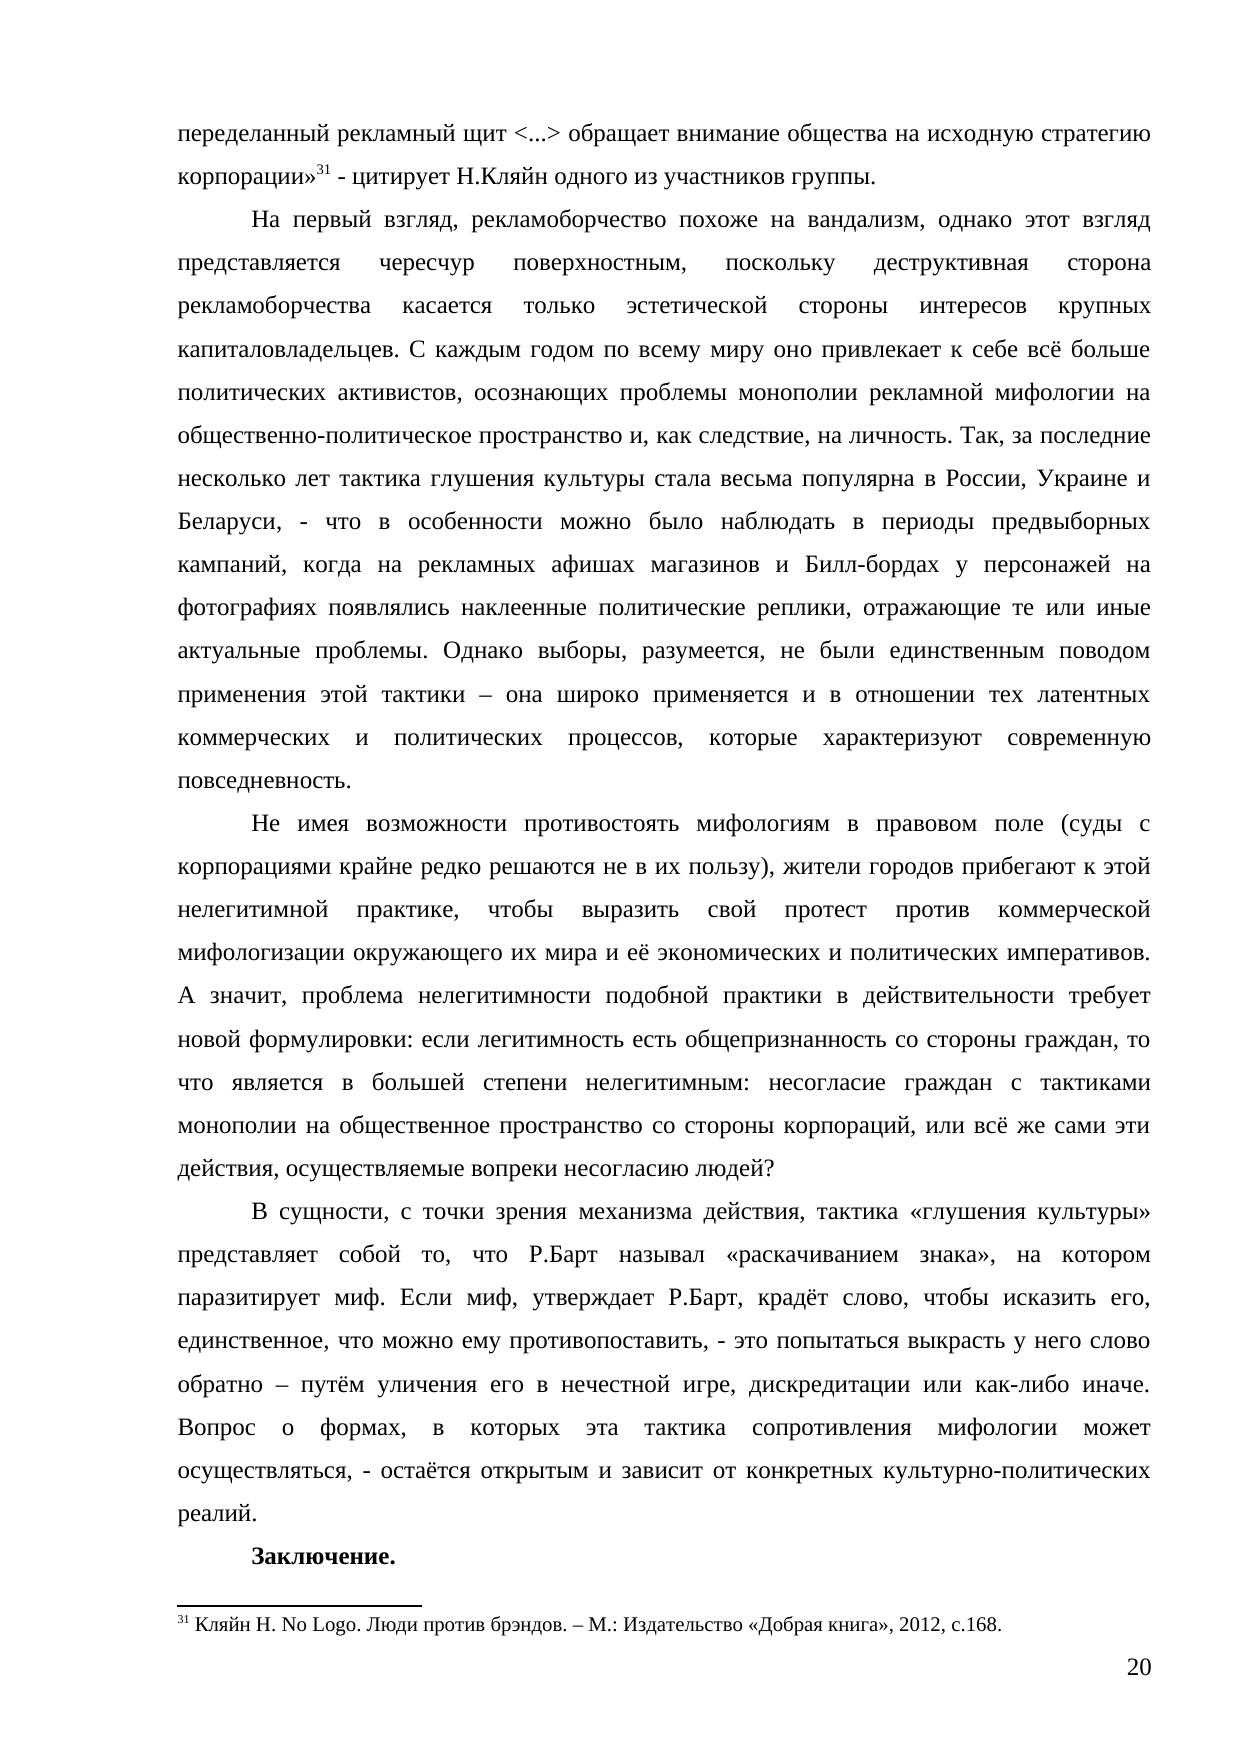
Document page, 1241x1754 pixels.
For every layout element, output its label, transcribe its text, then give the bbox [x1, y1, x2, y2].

text В сущности, с точки зрения механизма действия, тактика «глушения культуры» представляет собой то, что Р.Барт называл «раскачиванием знака», на котором паразитирует миф. Если миф, утверждает Р.Барт, крадёт слово, чтобы исказить его, единственное, что можно ему противопоставить, - это попытаться выкрасть у него слово обратно – путём уличения его в нечестной игре, дискредитации или как-либо иначе. Вопрос о формах, в которых эта тактика сопротивления мифологии может осуществляться, - остаётся открытым и зависит от конкретных культурно-политических реалий. [177, 1196, 1152, 1527]
text переделанный ре­кламный щит <...> обращает внимание общества на исходную стратегию корпорации» - цитирует Н.Кляйн одного из участников группы. [177, 118, 1152, 190]
text Кляйн Н. No Logo. Люди против брэндов. – М.: Издательство «Добрая книга», 2012, с.168. [177, 1612, 1152, 1636]
text На первый взгляд, рекламоборчество похоже на вандализм, однако этот взгляд представляется чересчур поверхностным, поскольку деструктивная сторона рекламоборчества касается только эстетической стороны интересов крупных капиталовладельцев. С каждым годом по всему миру оно привлекает к себе всё больше политических активистов, осознающих проблемы монополии рекламной мифологии на общественно-политическое пространство и, как следствие, на личность. Так, за последние несколько лет тактика глушения культуры стала весьма популярна в России, Украине и Беларуси, - что в особенности можно было наблюдать в периоды предвыборных кампаний, когда на рекламных афишах магазинов и Билл-бордах у персонажей на фотографиях появлялись наклеенные политические реплики, отражающие те или иные актуальные проблемы. Однако выборы, разумеется, не были единственным поводом применения этой тактики – она широко применяется и в отношении тех латентных коммерческих и политических процессов, которые характеризуют современную повседневность. [177, 204, 1152, 794]
text Заключение. [177, 1541, 1152, 1570]
text Не имея возможности противостоять мифологиям в правовом поле (суды с корпорациями крайне редко решаются не в их пользу), жители городов прибегают к этой нелегитимной практике, чтобы выразить свой протест против коммерческой мифологизации окружающего их мира и её экономических и политических императивов. А значит, проблема нелегитимности подобной практики в действительности требует новой формулировки: если легитимность есть общепризнанность со стороны граждан, то что является в большей степени нелегитимным: несогласие граждан с тактиками монополии на общественное пространство со стороны корпораций, или всё же сами эти действия, осуществляемые вопреки несогласию людей? [177, 808, 1152, 1182]
